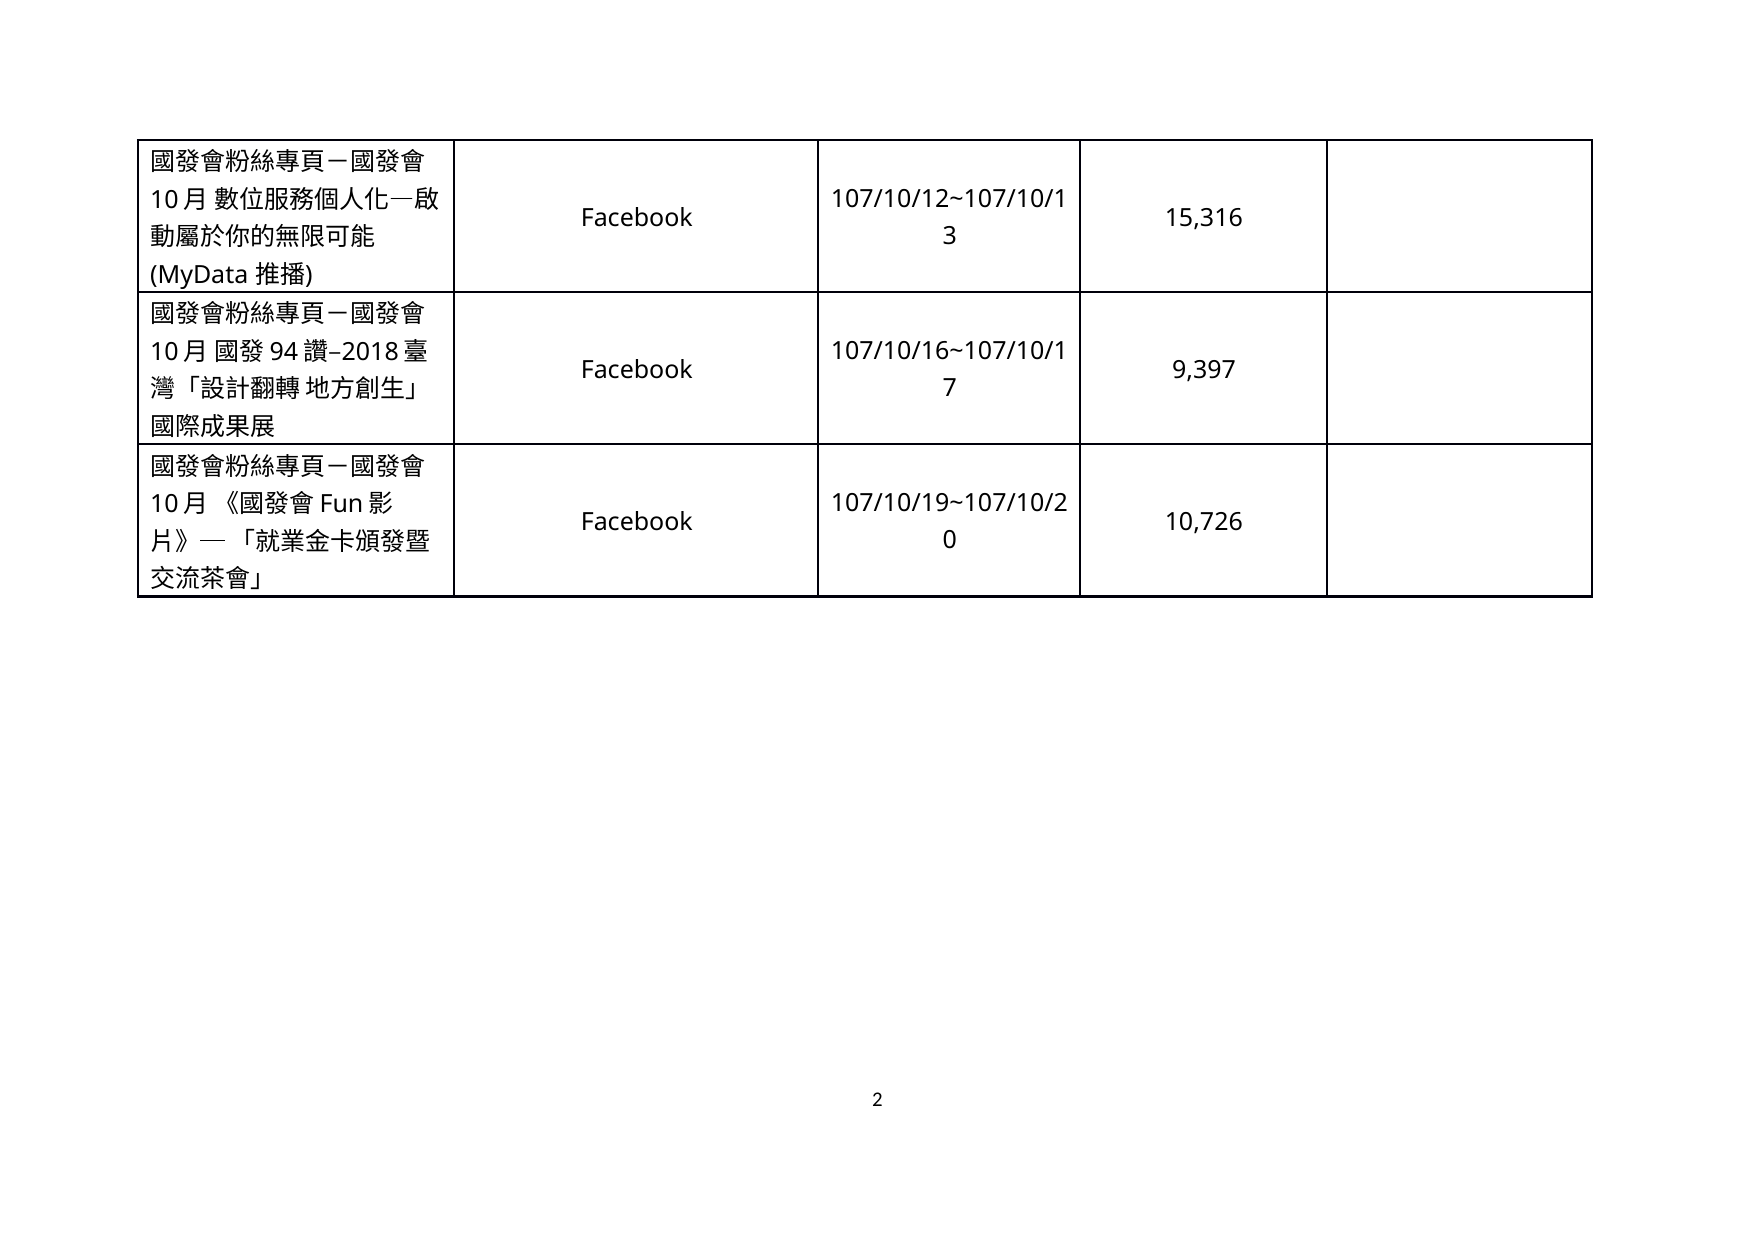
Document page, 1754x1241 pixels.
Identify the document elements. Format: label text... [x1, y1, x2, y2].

table_cell 107/10/12~107/10/13 [819, 141, 1079, 291]
table_cell 9,397 [1081, 293, 1326, 443]
table_cell 107/10/19~107/10/20 [819, 445, 1079, 595]
table_cell Facebook [455, 141, 817, 291]
table_cell 15,316 [1081, 141, 1326, 291]
table_cell [1328, 293, 1591, 443]
table_cell 國發會粉絲專頁－國發會 10月 國發94讚–2018臺灣「設計翻轉 地方創生」國際成果展 [139, 293, 453, 443]
table_cell 107/10/16~107/10/17 [819, 293, 1079, 443]
table_cell Facebook [455, 445, 817, 595]
table_cell Facebook [455, 293, 817, 443]
table_cell 10,726 [1081, 445, 1326, 595]
table_cell 國發會粉絲專頁－國發會 10月 數位服務個人化—啟動屬於你的無限可能 (MyData 推播) [139, 141, 453, 291]
table_cell [1328, 141, 1591, 291]
table_cell [1328, 445, 1591, 595]
table_cell 國發會粉絲專頁－國發會 10月 《國發會Fun影片》─ 「就業金卡頒發暨交流茶會」 [139, 445, 453, 595]
